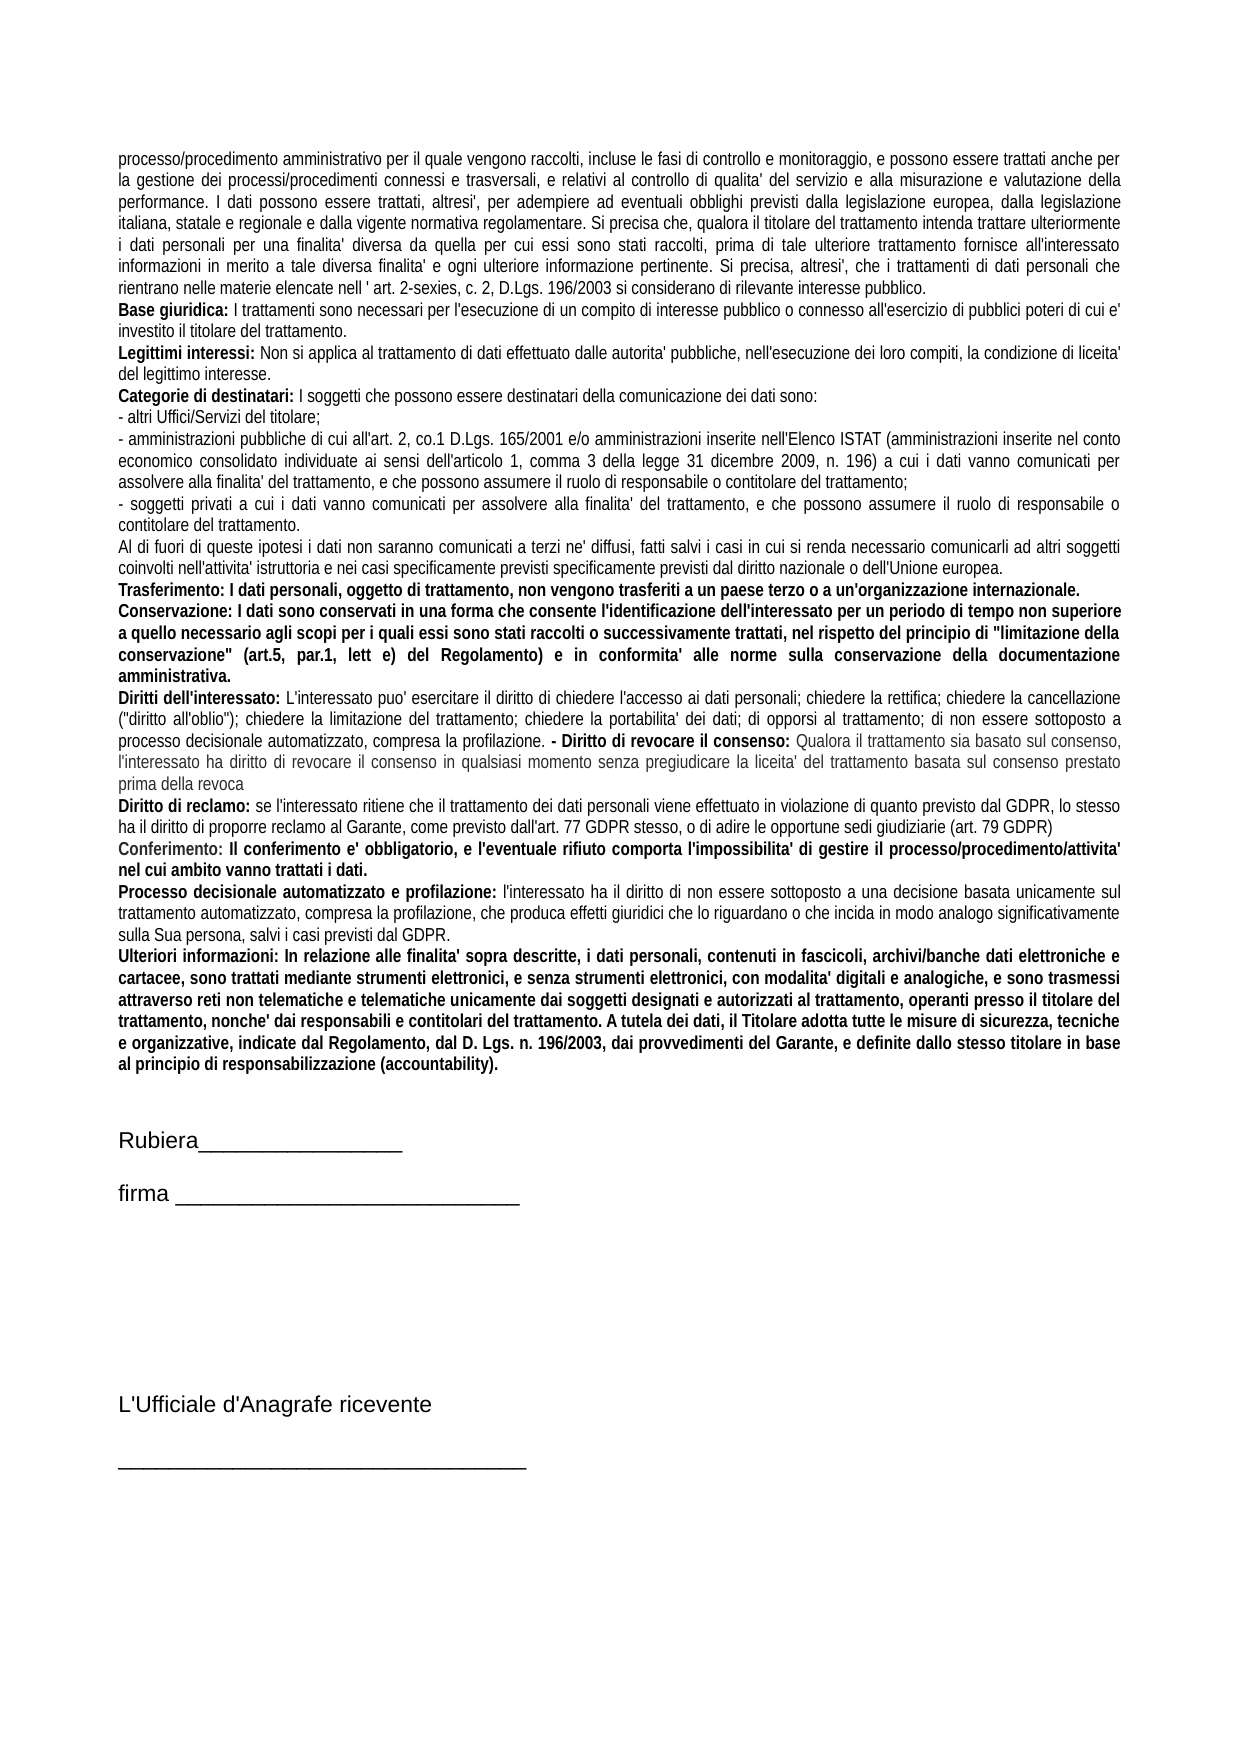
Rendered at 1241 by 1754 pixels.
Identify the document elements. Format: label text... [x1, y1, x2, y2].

text - altri Uffici/Servizi del titolare; [118, 406, 1122, 428]
text Processo decisionale automatizzato e profilazione: l'interessato ha il diritto di non essere sottoposto a una decisione basata unicamente sul trattamento automatizzato, compresa la profilazione, che produca effetti giuridici che lo riguardano o che incida in modo analogo significativamente sulla Sua persona, salvi i casi previsti dal GDPR. [118, 881, 1122, 945]
text Legittimi interessi: Non si applica al trattamento di dati effettuato dalle autorita' pubbliche, nell'esecuzione dei loro compiti, la condizione di liceita' del legittimo interesse. [118, 342, 1122, 385]
text L'Ufficiale d'Anagrafe ricevente [118, 1391, 1122, 1417]
text Al di fuori di queste ipotesi i dati non saranno comunicati a terzi ne' diffusi, fatti salvi i casi in cui si renda necessario comunicarli ad altri soggetti coinvolti nell'attivita' istruttoria e nei casi specificamente previsti specificamente previsti dal diritto nazionale o dell'Unione europea. [118, 536, 1122, 579]
text processo/procedimento amministrativo per il quale vengono raccolti, incluse le fasi di controllo e monitoraggio, e possono essere trattati anche per la gestione dei processi/procedimenti connessi e trasversali, e relativi al controllo di qualita' del servizio e alla misurazione e valutazione della performance. I dati possono essere trattati, altresi', per adempiere ad eventuali obblighi previsti dalla legislazione europea, dalla legislazione italiana, statale e regionale e dalla vigente normativa regolamentare. Si precisa che, qualora il titolare del trattamento intenda trattare ulteriormente i dati personali per una finalita' diversa da quella per cui essi sono stati raccolti, prima di tale ulteriore trattamento fornisce all'interessato informazioni in merito a tale diversa finalita' e ogni ulteriore informazione pertinente. Si precisa, altresi', che i trattamenti di dati personali che rientrano nelle materie elencate nell ' art. 2-sexies, c. 2, D.Lgs. 196/2003 si considerano di rilevante interesse pubblico. [118, 148, 1122, 298]
text Rubiera________________ [118, 1127, 1122, 1154]
text Diritto di reclamo: se l'interessato ritiene che il trattamento dei dati personali viene effettuato in violazione di quanto previsto dal GDPR, lo stesso ha il diritto di proporre reclamo al Garante, come previsto dall'art. 77 GDPR stesso, o di adire le opportune sedi giudiziarie (art. 79 GDPR) [118, 794, 1122, 838]
text Categorie di destinatari: I soggetti che possono essere destinatari della comunicazione dei dati sono: [118, 385, 1122, 406]
text Ulteriori informazioni: In relazione alle finalita' sopra descritte, i dati personali, contenuti in fascicoli, archivi/banche dati elettroniche e cartacee, sono trattati mediante strumenti elettronici, e senza strumenti elettronici, con modalita' digitali e analogiche, e sono trasmessi attraverso reti non telematiche e telematiche unicamente dai soggetti designati e autorizzati al trattamento, operanti presso il titolare del trattamento, nonche' dai responsabili e contitolari del trattamento. A tutela dei dati, il Titolare adotta tutte le misure di sicurezza, tecniche e organizzative, indicate dal Regolamento, dal D. Lgs. n. 196/2003, dai provvedimenti del Garante, e definite dallo stesso titolare in base al principio di responsabilizzazione (accountability). [118, 945, 1122, 1075]
text firma ___________________________ [118, 1180, 1122, 1207]
text Conservazione: I dati sono conservati in una forma che consente l'identificazione dell'interessato per un periodo di tempo non superiore a quello necessario agli scopi per i quali essi sono stati raccolti o successivamente trattati, nel rispetto del principio di "limitazione della conservazione" (art.5, par.1, lett e) del Regolamento) e in conformita' alle norme sulla conservazione della documentazione amministrativa. [118, 600, 1122, 687]
text Trasferimento: I dati personali, oggetto di trattamento, non vengono trasferiti a un paese terzo o a un'organizzazione internazionale. [118, 579, 1122, 600]
text - soggetti privati a cui i dati vanno comunicati per assolvere alla finalita' del trattamento, e che possono assumere il ruolo di responsabile o contitolare del trattamento. [118, 493, 1122, 536]
text - amministrazioni pubbliche di cui all'art. 2, co.1 D.Lgs. 165/2001 e/o amministrazioni inserite nell'Elenco ISTAT (amministrazioni inserite nel conto economico consolidato individuate ai sensi dell'articolo 1, comma 3 della legge 31 dicembre 2009, n. 196) a cui i dati vanno comunicati per assolvere alla finalita' del trattamento, e che possono assumere il ruolo di responsabile o contitolare del trattamento; [118, 428, 1122, 493]
text Base giuridica: I trattamenti sono necessari per l'esecuzione di un compito di interesse pubblico o connesso all'esercizio di pubblici poteri di cui e' investito il titolare del trattamento. [118, 298, 1122, 342]
text Conferimento: Il conferimento e' obbligatorio, e l'eventuale rifiuto comporta l'impossibilita' di gestire il processo/procedimento/attivita' nel cui ambito vanno trattati i dati. [118, 838, 1122, 881]
text ________________________________ [118, 1444, 1122, 1470]
text Diritti dell'interessato: L'interessato puo' esercitare il diritto di chiedere l'accesso ai dati personali; chiedere la rettifica; chiedere la cancellazione ("diritto all'oblio"); chiedere la limitazione del trattamento; chiedere la portabilita' dei dati; di opporsi al trattamento; di non essere sottoposto a processo decisionale automatizzato, compresa la profilazione. - Diritto di revocare il consenso: Qualora il trattamento sia basato sul consenso, l'interessato ha diritto di revocare il consenso in qualsiasi momento senza pregiudicare la liceita' del trattamento basata sul consenso prestato prima della revoca [118, 687, 1122, 794]
